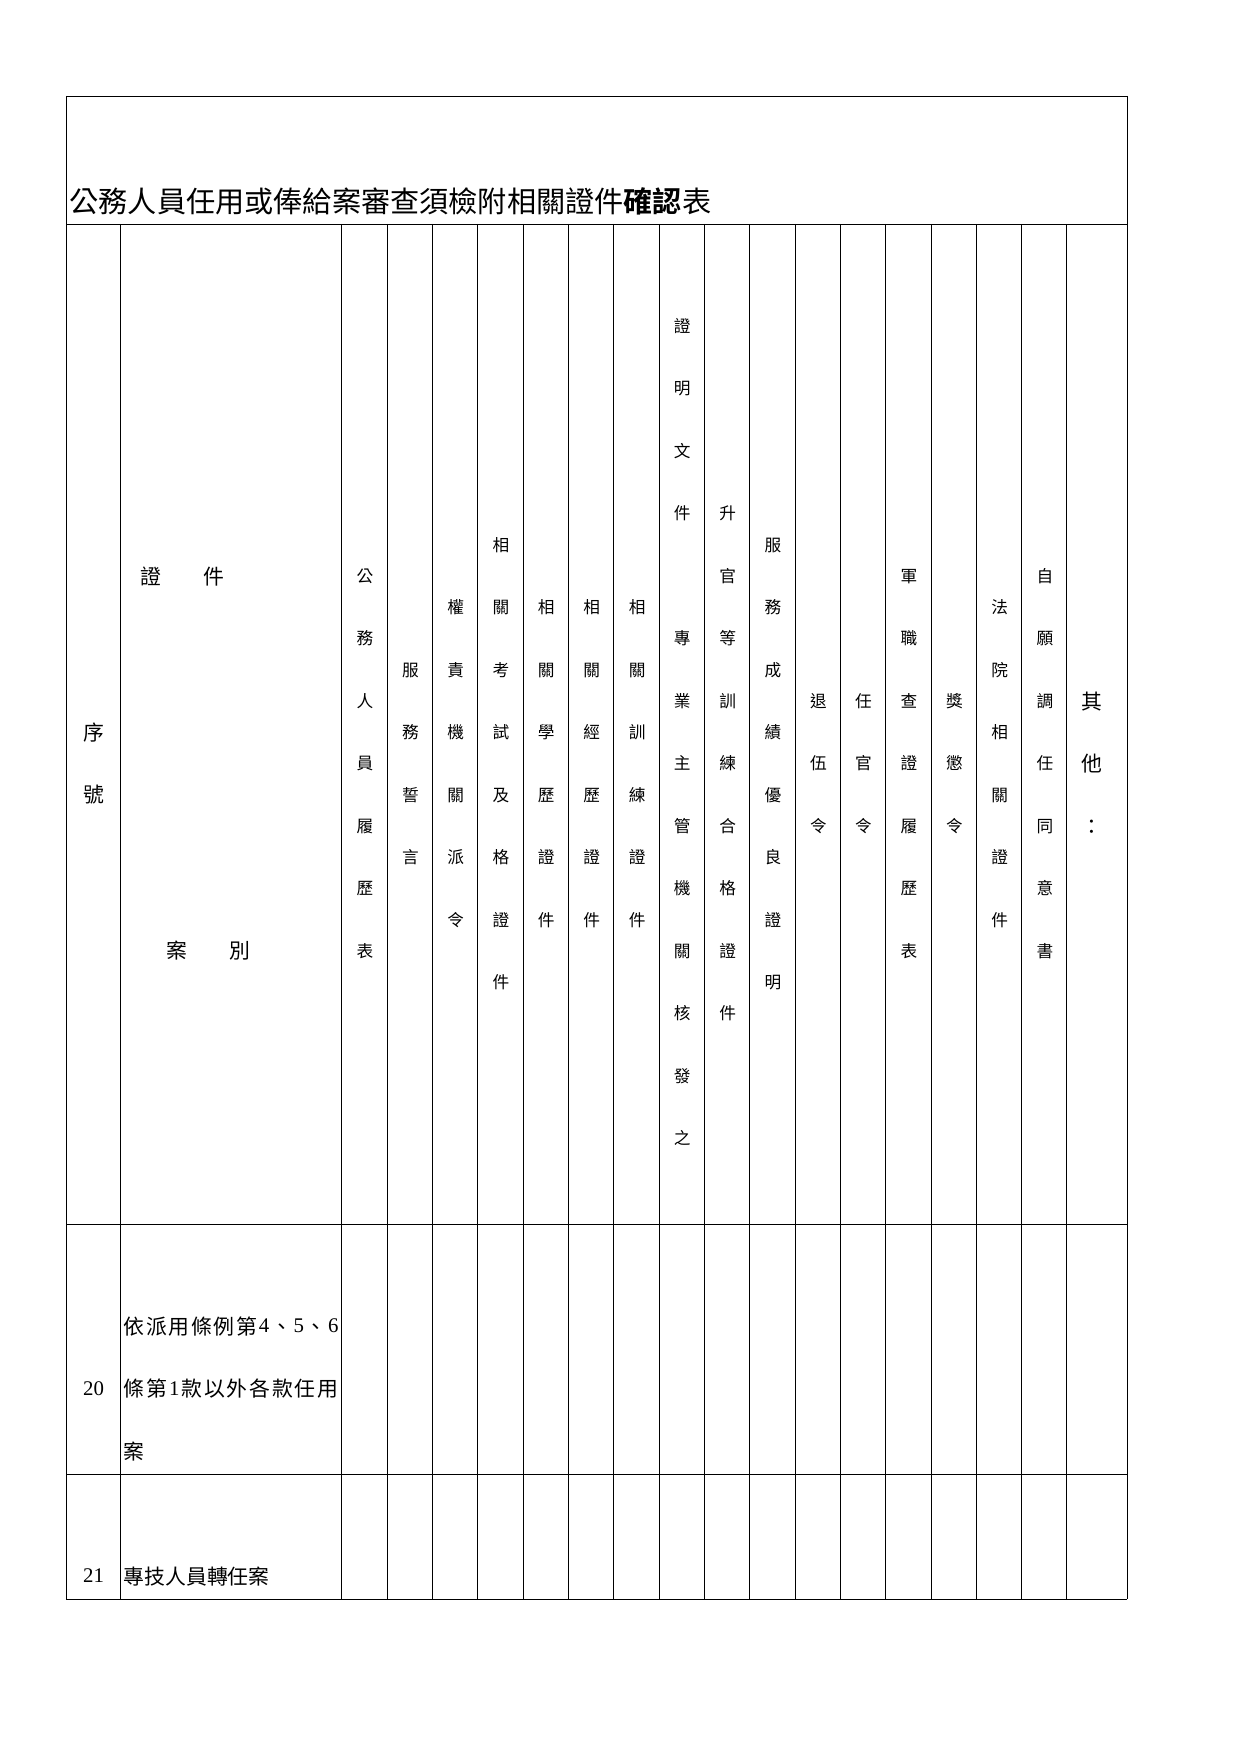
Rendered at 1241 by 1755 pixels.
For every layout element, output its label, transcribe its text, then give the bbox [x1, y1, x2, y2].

table_cell [478, 1475, 523, 1599]
table_cell 證 件 案 別 [121, 225, 341, 1224]
table_cell 20 [67, 1225, 120, 1474]
table_cell 相關學歷證件 [524, 225, 568, 1224]
table_cell [1022, 1475, 1066, 1599]
table_cell 退伍令 [796, 225, 840, 1224]
table_cell 服務成績優良證明 [750, 225, 795, 1224]
table_cell 獎懲令 [932, 225, 976, 1224]
table_cell [342, 1225, 387, 1474]
table_cell [660, 1475, 704, 1599]
table_cell [750, 1475, 795, 1599]
table_cell [841, 1225, 885, 1474]
table_cell 證明文件 專業主管機關核發之 [660, 225, 704, 1224]
table_cell [886, 1475, 931, 1599]
table_cell [1067, 1475, 1127, 1599]
table_cell 序 號 [67, 225, 120, 1224]
table_cell 自願調任同意書 [1022, 225, 1066, 1224]
table_cell [977, 1225, 1021, 1474]
table_cell 服務誓言 [388, 225, 432, 1224]
table_cell [524, 1225, 568, 1474]
table_cell 公務人員履歷表 [342, 225, 387, 1224]
table_cell [569, 1225, 613, 1474]
table_cell [1067, 1225, 1127, 1474]
table_cell 法院相關證件 [977, 225, 1021, 1224]
table_cell [841, 1475, 885, 1599]
table_cell [388, 1225, 432, 1474]
table_cell 權責機關派令 [433, 225, 477, 1224]
table_cell 任官令 [841, 225, 885, 1224]
table_cell [342, 1475, 387, 1599]
table_cell [478, 1225, 523, 1474]
table_cell [660, 1225, 704, 1474]
table_cell [614, 1475, 659, 1599]
table_cell [932, 1475, 976, 1599]
table_cell 21 [67, 1475, 120, 1599]
table_header 公務人員任用或俸給案審查須檢附相關證件確認表 [67, 97, 1127, 224]
table_cell [705, 1225, 749, 1474]
table_cell [433, 1475, 477, 1599]
table_cell [614, 1225, 659, 1474]
table_cell [569, 1475, 613, 1599]
table_cell [977, 1475, 1021, 1599]
table_cell [796, 1225, 840, 1474]
table_cell [750, 1225, 795, 1474]
table_cell 升官等訓練合格證件 [705, 225, 749, 1224]
table_cell 相關經歷證件 [569, 225, 613, 1224]
table_cell [796, 1475, 840, 1599]
table_cell [524, 1475, 568, 1599]
table_cell [932, 1225, 976, 1474]
table_cell [1022, 1225, 1066, 1474]
table_cell 依派用條例第4、5、6條第1款以外各款任用案 [121, 1225, 341, 1474]
table_cell [433, 1225, 477, 1474]
table_cell 軍職查證履歷表 [886, 225, 931, 1224]
table_cell [705, 1475, 749, 1599]
table_cell 相關訓練證件 [614, 225, 659, 1224]
table_cell [886, 1225, 931, 1474]
table_cell [388, 1475, 432, 1599]
table_cell 專技人員轉任案 [121, 1475, 341, 1599]
table_cell 其他： [1067, 225, 1127, 1224]
table_cell 相關考試及格證件 [478, 225, 523, 1224]
